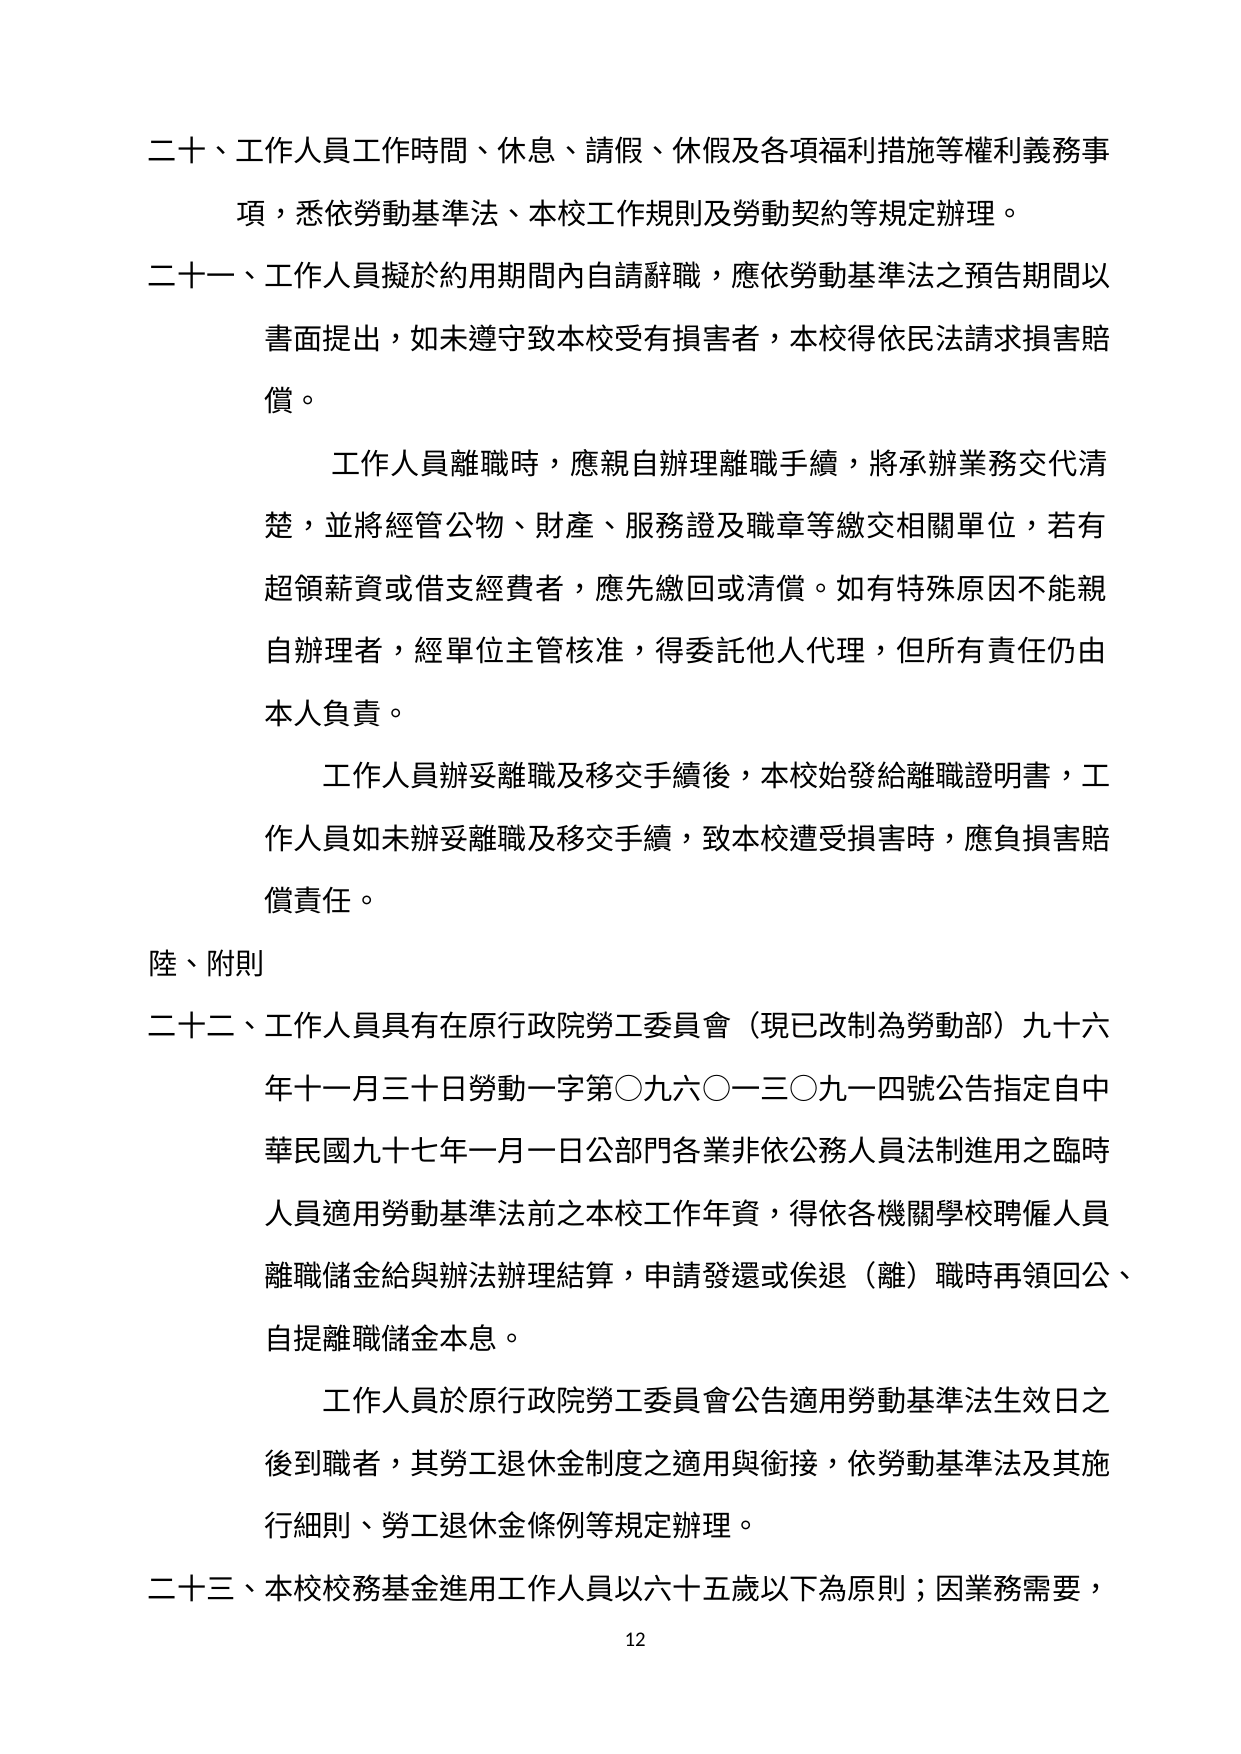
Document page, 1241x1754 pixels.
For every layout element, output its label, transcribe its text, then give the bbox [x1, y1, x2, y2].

text 二十、工作人員工作時間、休息、請假、休假及各項福利措施等權利義務事項，悉依勞動基準法、本校工作規則及勞動契約等規定辦理。 [148, 107, 1122, 232]
text 二十二、工作人員具有在原行政院勞工委員會（現已改制為勞動部）九十六年十一月三十日勞動一字第○九六○一三○九一四號公告指定自中華民國九十七年一月一日公部門各業非依公務人員法制進用之臨時人員適用勞動基準法前之本校工作年資，得依各機關學校聘僱人員離職儲金給與辦法辦理結算，申請發還或俟退（離）職時再領回公、自提離職儲金本息。 [148, 982, 1122, 1357]
text 工作人員辦妥離職及移交手續後，本校始發給離職證明書，工作人員如未辦妥離職及移交手續，致本校遭受損害時，應負損害賠償責任。 [148, 732, 1122, 920]
text 工作人員於原行政院勞工委員會公告適用勞動基準法生效日之後到職者，其勞工退休金制度之適用與銜接，依勞動基準法及其施行細則、勞工退休金條例等規定辦理。 [148, 1357, 1122, 1545]
text 二十三、本校校務基金進用工作人員以六十五歲以下為原則；因業務需要， [148, 1545, 1122, 1607]
text 陸、附則 [148, 920, 1132, 982]
text 二十一、工作人員擬於約用期間內自請辭職，應依勞動基準法之預告期間以書面提出，如未遵守致本校受有損害者，本校得依民法請求損害賠償。 [148, 232, 1122, 420]
text 工作人員離職時，應親自辦理離職手續，將承辦業務交代清楚，並將經管公物、財產、服務證及職章等繳交相關單位，若有超領薪資或借支經費者，應先繳回或清償。如有特殊原因不能親自辦理者，經單位主管核准，得委託他人代理，但所有責任仍由本人負責。 [148, 420, 1108, 732]
